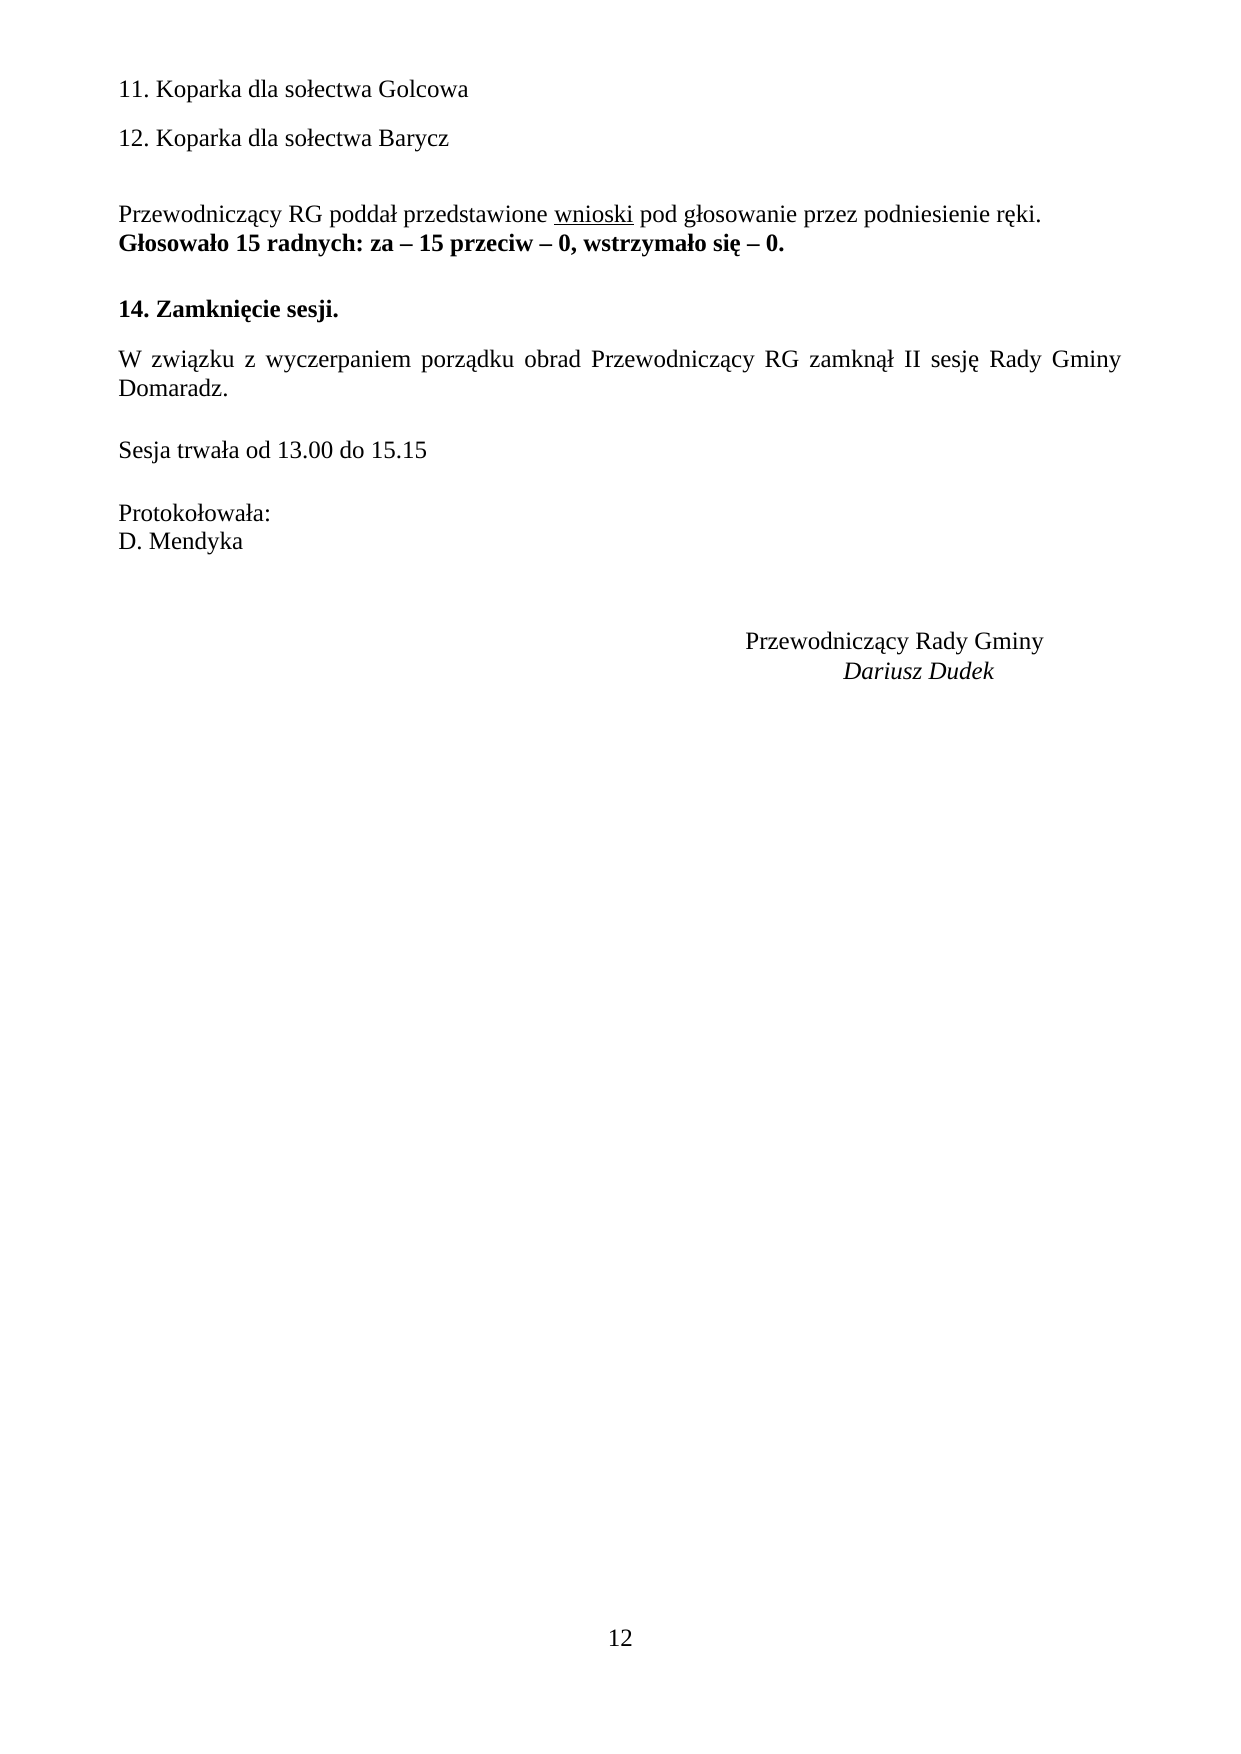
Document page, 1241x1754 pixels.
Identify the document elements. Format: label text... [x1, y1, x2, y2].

text Dariusz Dudek [118, 656, 1122, 684]
text Sesja trwała od 13.00 do 15.15 [118, 435, 1122, 464]
text Przewodniczący Rady Gminy [118, 622, 1122, 656]
text Protokołowała: [118, 498, 1122, 526]
text 12. Koparka dla sołectwa Barycz [118, 123, 1122, 152]
text 14. Zamknięcie sesji. [118, 294, 1122, 323]
text Głosowało 15 radnych: za – 15 przeciw – 0, wstrzymało się – 0. [118, 228, 1122, 257]
text Przewodniczący RG poddał przedstawione wnioski pod głosowanie przez podniesienie ręki. [118, 199, 1122, 228]
text W związku z wyczerpaniem porządku obrad Przewodniczący RG zamknął II sesję Rady Gminy Domaradz. [118, 344, 1122, 402]
text D. Mendyka [118, 526, 1122, 555]
text 11. Koparka dla sołectwa Golcowa [118, 74, 1122, 102]
